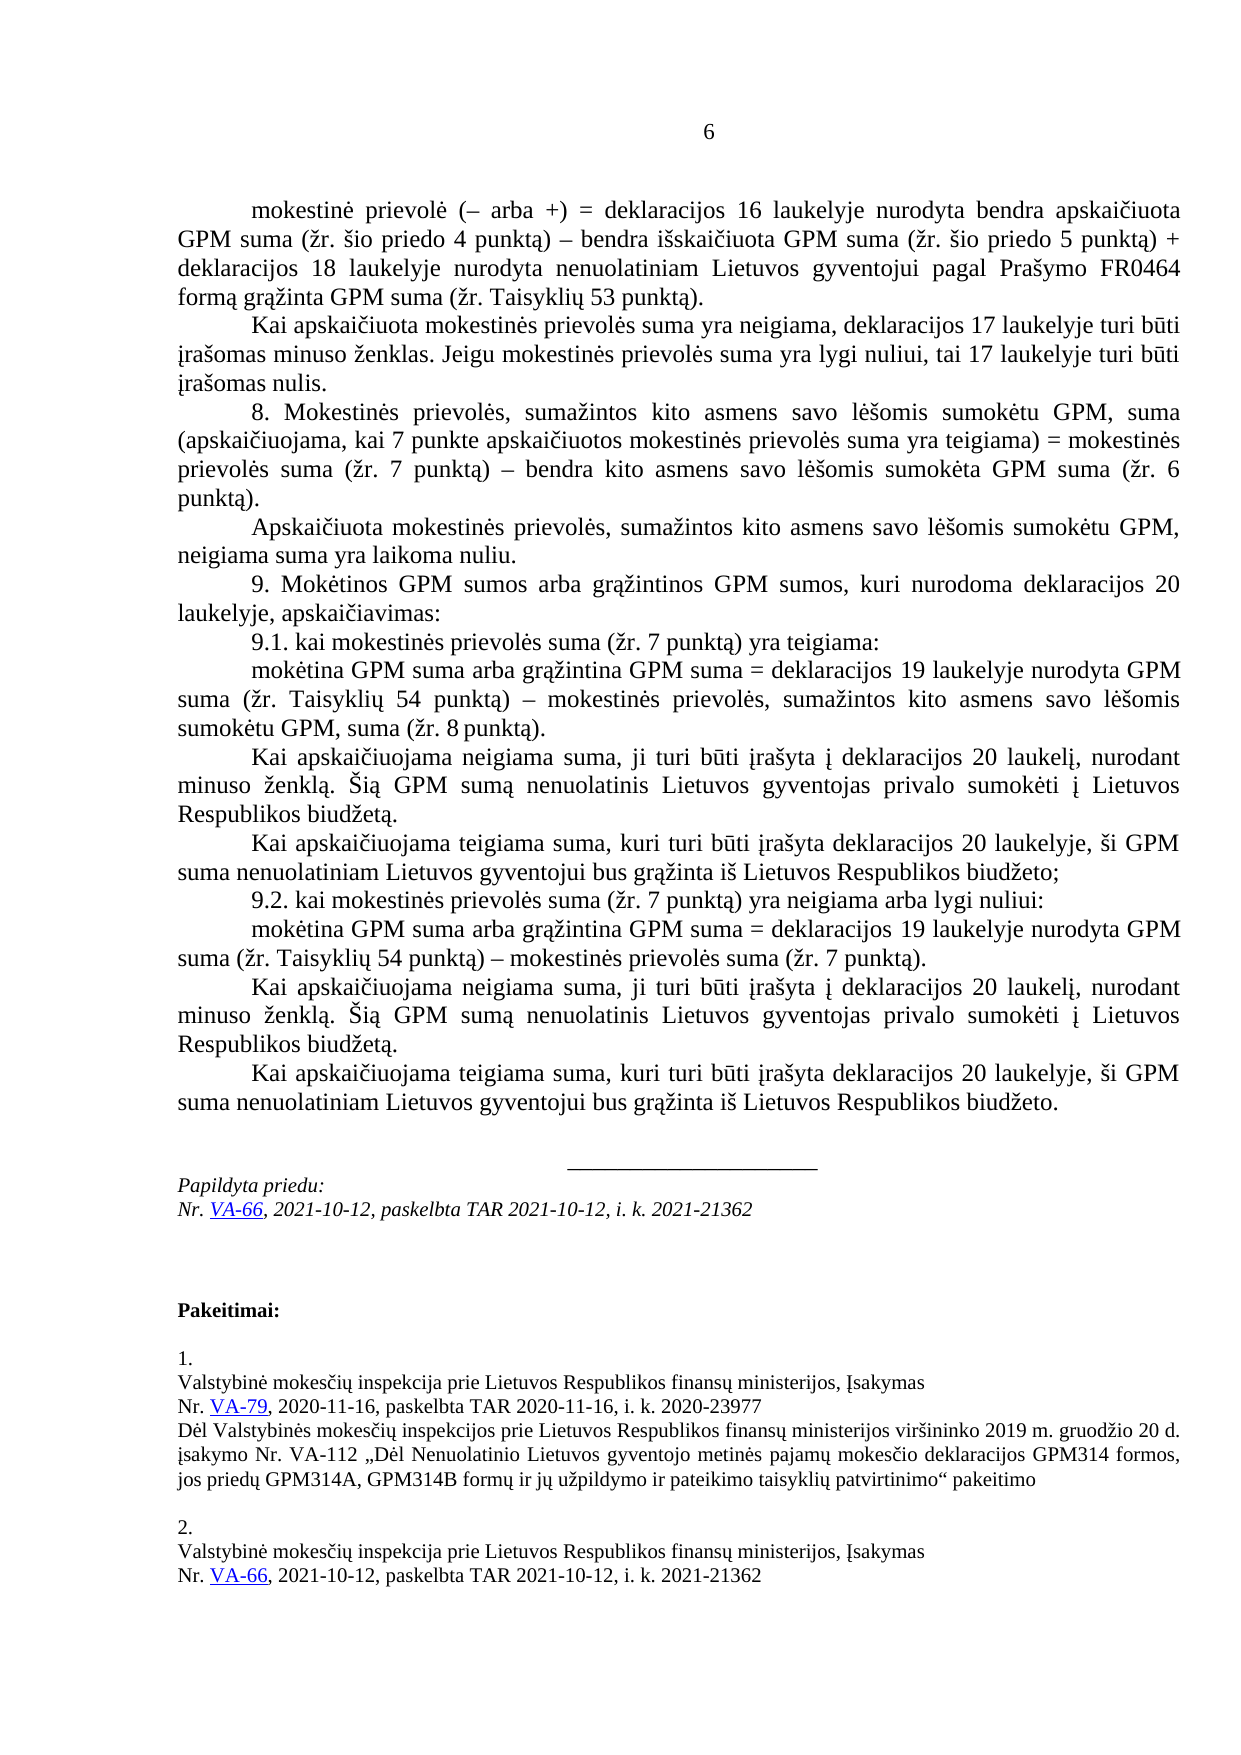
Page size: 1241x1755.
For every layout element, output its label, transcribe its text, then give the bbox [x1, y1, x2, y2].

text Valstybinė mokesčių inspekcija prie Lietuvos Respublikos finansų ministerijos, Įsakymas [177, 1370, 1181, 1394]
text 1. [177, 1346, 1181, 1370]
text Papildyta priedu: [177, 1173, 1181, 1197]
text 9. Mokėtinos GPM sumos arba grąžintinos GPM sumos, kuri nurodoma deklaracijos 20 laukelyje, apskaičiavimas: [177, 569, 1181, 627]
text 9.2. kai mokestinės prievolės suma (žr. 7 punktą) yra neigiama arba lygi nuliui: [177, 886, 1181, 914]
text mokėtina GPM suma arba grąžintina GPM suma = deklaracijos 19 laukelyje nurodyta GPM suma (žr. Taisyklių 54 punktą) – mokestinės prievolės, sumažintos kito asmens savo lėšomis sumokėtu GPM, suma (žr. 8 punktą). [177, 656, 1181, 742]
text Apskaičiuota mokestinės prievolės, sumažintos kito asmens savo lėšomis sumokėtu GPM, neigiama suma yra laikoma nuliu. [177, 512, 1181, 569]
text ____________________ [177, 1144, 1207, 1173]
text Nr. VA-66, 2021-10-12, paskelbta TAR 2021-10-12, i. k. 2021-21362 [177, 1563, 1181, 1587]
text Kai apskaičiuojama neigiama suma, ji turi būti įrašyta į deklaracijos 20 laukelį, nurodant minuso ženklą. Šią GPM sumą nenuolatinis Lietuvos gyventojas privalo sumokėti į Lietuvos Respublikos biudžetą. [177, 742, 1181, 828]
text 8. Mokestinės prievolės, sumažintos kito asmens savo lėšomis sumokėtu GPM, suma (apskaičiuojama, kai 7 punkte apskaičiuotos mokestinės prievolės suma yra teigiama) = mokestinės prievolės suma (žr. 7 punktą) – bendra kito asmens savo lėšomis sumokėta GPM suma (žr. 6 punktą). [177, 397, 1181, 512]
text 9.1. kai mokestinės prievolės suma (žr. 7 punktą) yra teigiama: [177, 627, 1181, 656]
text Kai apskaičiuojama teigiama suma, kuri turi būti įrašyta deklaracijos 20 laukelyje, ši GPM suma nenuolatiniam Lietuvos gyventojui bus grąžinta iš Lietuvos Respublikos biudžeto. [177, 1058, 1181, 1116]
text Pakeitimai: [177, 1298, 1181, 1322]
text Kai apskaičiuota mokestinės prievolės suma yra neigiama, deklaracijos 17 laukelyje turi būti įrašomas minuso ženklas. Jeigu mokestinės prievolės suma yra lygi nuliui, tai 17 laukelyje turi būti įrašomas nulis. [177, 311, 1181, 397]
text Kai apskaičiuojama neigiama suma, ji turi būti įrašyta į deklaracijos 20 laukelį, nurodant minuso ženklą. Šią GPM sumą nenuolatinis Lietuvos gyventojas privalo sumokėti į Lietuvos Respublikos biudžetą. [177, 972, 1181, 1058]
text 2. [177, 1514, 1181, 1539]
text Valstybinė mokesčių inspekcija prie Lietuvos Respublikos finansų ministerijos, Įsakymas [177, 1539, 1181, 1563]
text mokėtina GPM suma arba grąžintina GPM suma = deklaracijos 19 laukelyje nurodyta GPM suma (žr. Taisyklių 54 punktą) – mokestinės prievolės suma (žr. 7 punktą). [177, 914, 1181, 972]
text mokestinė prievolė (– arba +) = deklaracijos 16 laukelyje nurodyta bendra apskaičiuota GPM suma (žr. šio priedo 4 punktą) – bendra išskaičiuota GPM suma (žr. šio priedo 5 punktą) + deklaracijos 18 laukelyje nurodyta nenuolatiniam Lietuvos gyventojui pagal Prašymo FR0464 formą grąžinta GPM suma (žr. Taisyklių 53 punktą). [177, 196, 1181, 311]
text Nr. VA-66, 2021-10-12, paskelbta TAR 2021-10-12, i. k. 2021-21362 [177, 1197, 1181, 1221]
text Kai apskaičiuojama teigiama suma, kuri turi būti įrašyta deklaracijos 20 laukelyje, ši GPM suma nenuolatiniam Lietuvos gyventojui bus grąžinta iš Lietuvos Respublikos biudžeto; [177, 828, 1181, 886]
text Nr. VA-79, 2020-11-16, paskelbta TAR 2020-11-16, i. k. 2020-23977 [177, 1394, 1181, 1418]
text Dėl Valstybinės mokesčių inspekcijos prie Lietuvos Respublikos finansų ministerijos viršininko 2019 m. gruodžio 20 d. įsakymo Nr. VA-112 „Dėl Nenuolatinio Lietuvos gyventojo metinės pajamų mokesčio deklaracijos GPM314 formos, jos priedų GPM314A, GPM314B formų ir jų užpildymo ir pateikimo taisyklių patvirtinimo“ pakeitimo [177, 1418, 1181, 1491]
